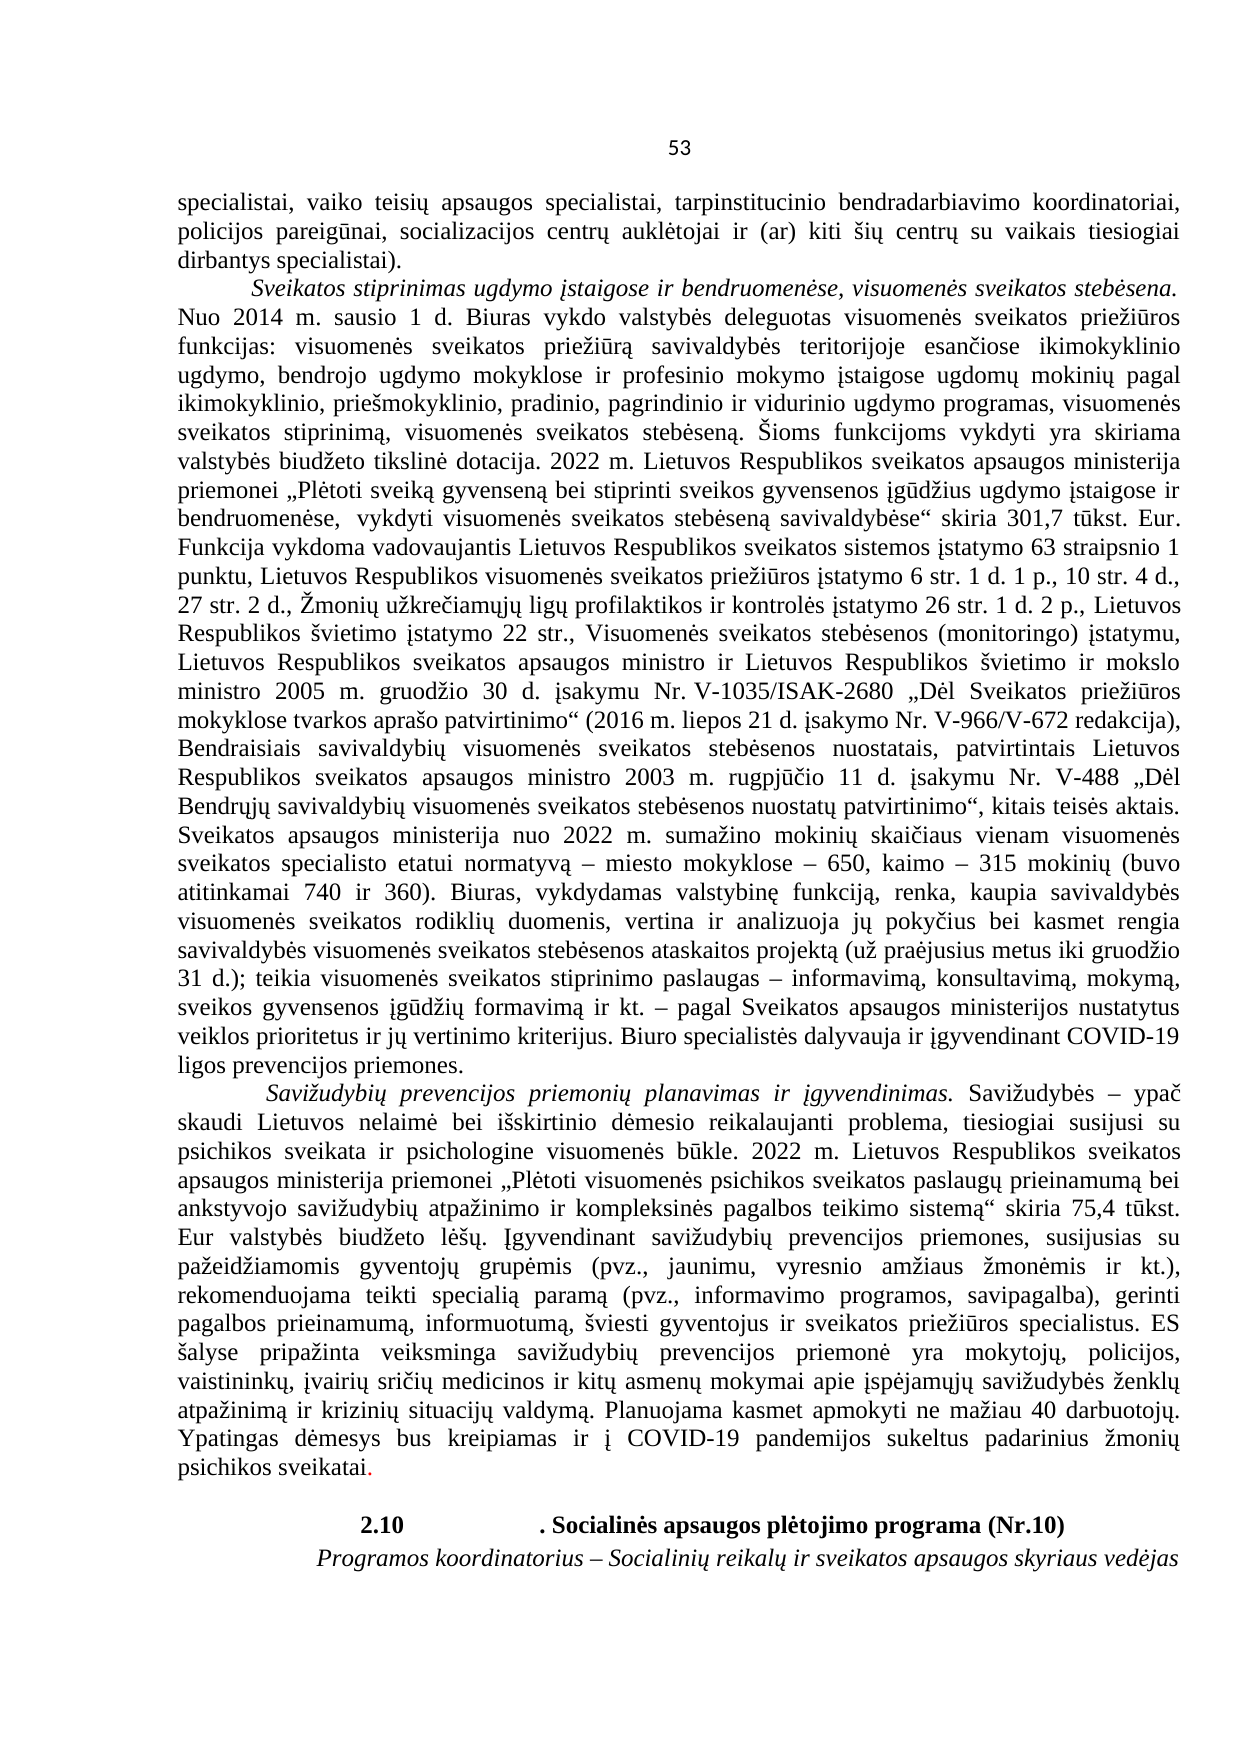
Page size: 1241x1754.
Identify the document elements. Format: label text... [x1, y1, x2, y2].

subtitle 2.10 . Socialinės apsaugos plėtojimo programa (Nr.10) [360, 1510, 1181, 1538]
text Sveikatos stiprinimas ugdymo įstaigose ir bendruomenėse, visuomenės sveikatos stebėsena. Nuo 2014 m. sausio 1 d. Biuras vykdo valstybės deleguotas visuomenės sveikatos priežiūros funkcijas: visuomenės sveikatos priežiūrą savivaldybės teritorijoje esančiose ikimokyklinio ugdymo, bendrojo ugdymo mokyklose ir profesinio mokymo įstaigose ugdomų mokinių pagal ikimokyklinio, priešmokyklinio, pradinio, pagrindinio ir vidurinio ugdymo programas, visuomenės sveikatos stiprinimą, visuomenės sveikatos stebėseną. Šioms funkcijoms vykdyti yra skiriama valstybės biudžeto tikslinė dotacija. 2022 m. Lietuvos Respublikos sveikatos apsaugos ministerija priemonei „Plėtoti sveiką gyvenseną bei stiprinti sveikos gyvensenos įgūdžius ugdymo įstaigose ir bendruomenėse, vykdyti visuomenės sveikatos stebėseną savivaldybėse“ skiria 301,7 tūkst. Eur. Funkcija vykdoma vadovaujantis Lietuvos Respublikos sveikatos sistemos įstatymo 63 straipsnio 1 punktu, Lietuvos Respublikos visuomenės sveikatos priežiūros įstatymo 6 str. 1 d. 1 p., 10 str. 4 d., 27 str. 2 d., Žmonių užkrečiamųjų ligų profilaktikos ir kontrolės įstatymo 26 str. 1 d. 2 p., Lietuvos Respublikos švietimo įstatymo 22 str., Visuomenės sveikatos stebėsenos (monitoringo) įstatymu, Lietuvos Respublikos sveikatos apsaugos ministro ir Lietuvos Respublikos švietimo ir mokslo ministro 2005 m. gruodžio 30 d. įsakymu Nr. V-1035/ISAK-2680 „Dėl Sveikatos priežiūros mokyklose tvarkos aprašo patvirtinimo“ (2016 m. liepos 21 d. įsakymo Nr. V-966/V-672 redakcija), Bendraisiais savivaldybių visuomenės sveikatos stebėsenos nuostatais, patvirtintais Lietuvos Respublikos sveikatos apsaugos ministro 2003 m. rugpjūčio 11 d. įsakymu Nr. V-488 „Dėl Bendrųjų savivaldybių visuomenės sveikatos stebėsenos nuostatų patvirtinimo“, kitais teisės aktais. Sveikatos apsaugos ministerija nuo 2022 m. sumažino mokinių skaičiaus vienam visuomenės sveikatos specialisto etatui normatyvą – miesto mokyklose – 650, kaimo – 315 mokinių (buvo atitinkamai 740 ir 360). Biuras, vykdydamas valstybinę funkciją, renka, kaupia savivaldybės visuomenės sveikatos rodiklių duomenis, vertina ir analizuoja jų pokyčius bei kasmet rengia savivaldybės visuomenės sveikatos stebėsenos ataskaitos projektą (už praėjusius metus iki gruodžio 31 d.); teikia visuomenės sveikatos stiprinimo paslaugas – informavimą, konsultavimą, mokymą, sveikos gyvensenos įgūdžių formavimą ir kt. – pagal Sveikatos apsaugos ministerijos nustatytus veiklos prioritetus ir jų vertinimo kriterijus. Biuro specialistės dalyvauja ir įgyvendinant COVID-19 ligos prevencijos priemones. [177, 273, 1181, 1078]
text Savižudybių prevencijos priemonių planavimas ir įgyvendinimas. Savižudybės – ypač skaudi Lietuvos nelaimė bei išskirtinio dėmesio reikalaujanti problema, tiesiogiai susijusi su psichikos sveikata ir psichologine visuomenės būkle. 2022 m. Lietuvos Respublikos sveikatos apsaugos ministerija priemonei „Plėtoti visuomenės psichikos sveikatos paslaugų prieinamumą bei ankstyvojo savižudybių atpažinimo ir kompleksinės pagalbos teikimo sistemą“ skiria 75,4 tūkst. Eur valstybės biudžeto lėšų. Įgyvendinant savižudybių prevencijos priemones, susijusias su pažeidžiamomis gyventojų grupėmis (pvz., jaunimu, vyresnio amžiaus žmonėmis ir kt.), rekomenduojama teikti specialią paramą (pvz., informavimo programos, savipagalba), gerinti pagalbos prieinamumą, informuotumą, šviesti gyventojus ir sveikatos priežiūros specialistus. ES šalyse pripažinta veiksminga savižudybių prevencijos priemonė yra mokytojų, policijos, vaistininkų, įvairių sričių medicinos ir kitų asmenų mokymai apie įspėjamųjų savižudybės ženklų atpažinimą ir krizinių situacijų valdymą. Planuojama kasmet apmokyti ne mažiau 40 darbuotojų. Ypatingas dėmesys bus kreipiamas ir į COVID-19 pandemijos sukeltus padarinius žmonių psichikos sveikatai. [177, 1078, 1181, 1481]
text specialistai, vaiko teisių apsaugos specialistai, tarpinstitucinio bendradarbiavimo koordinatoriai, policijos pareigūnai, socializacijos centrų auklėtojai ir (ar) kiti šių centrų su vaikais tiesiogiai dirbantys specialistai). [177, 187, 1181, 273]
text Programos koordinatorius – Socialinių reikalų ir sveikatos apsaugos skyriaus vedėjas [215, 1543, 1181, 1572]
